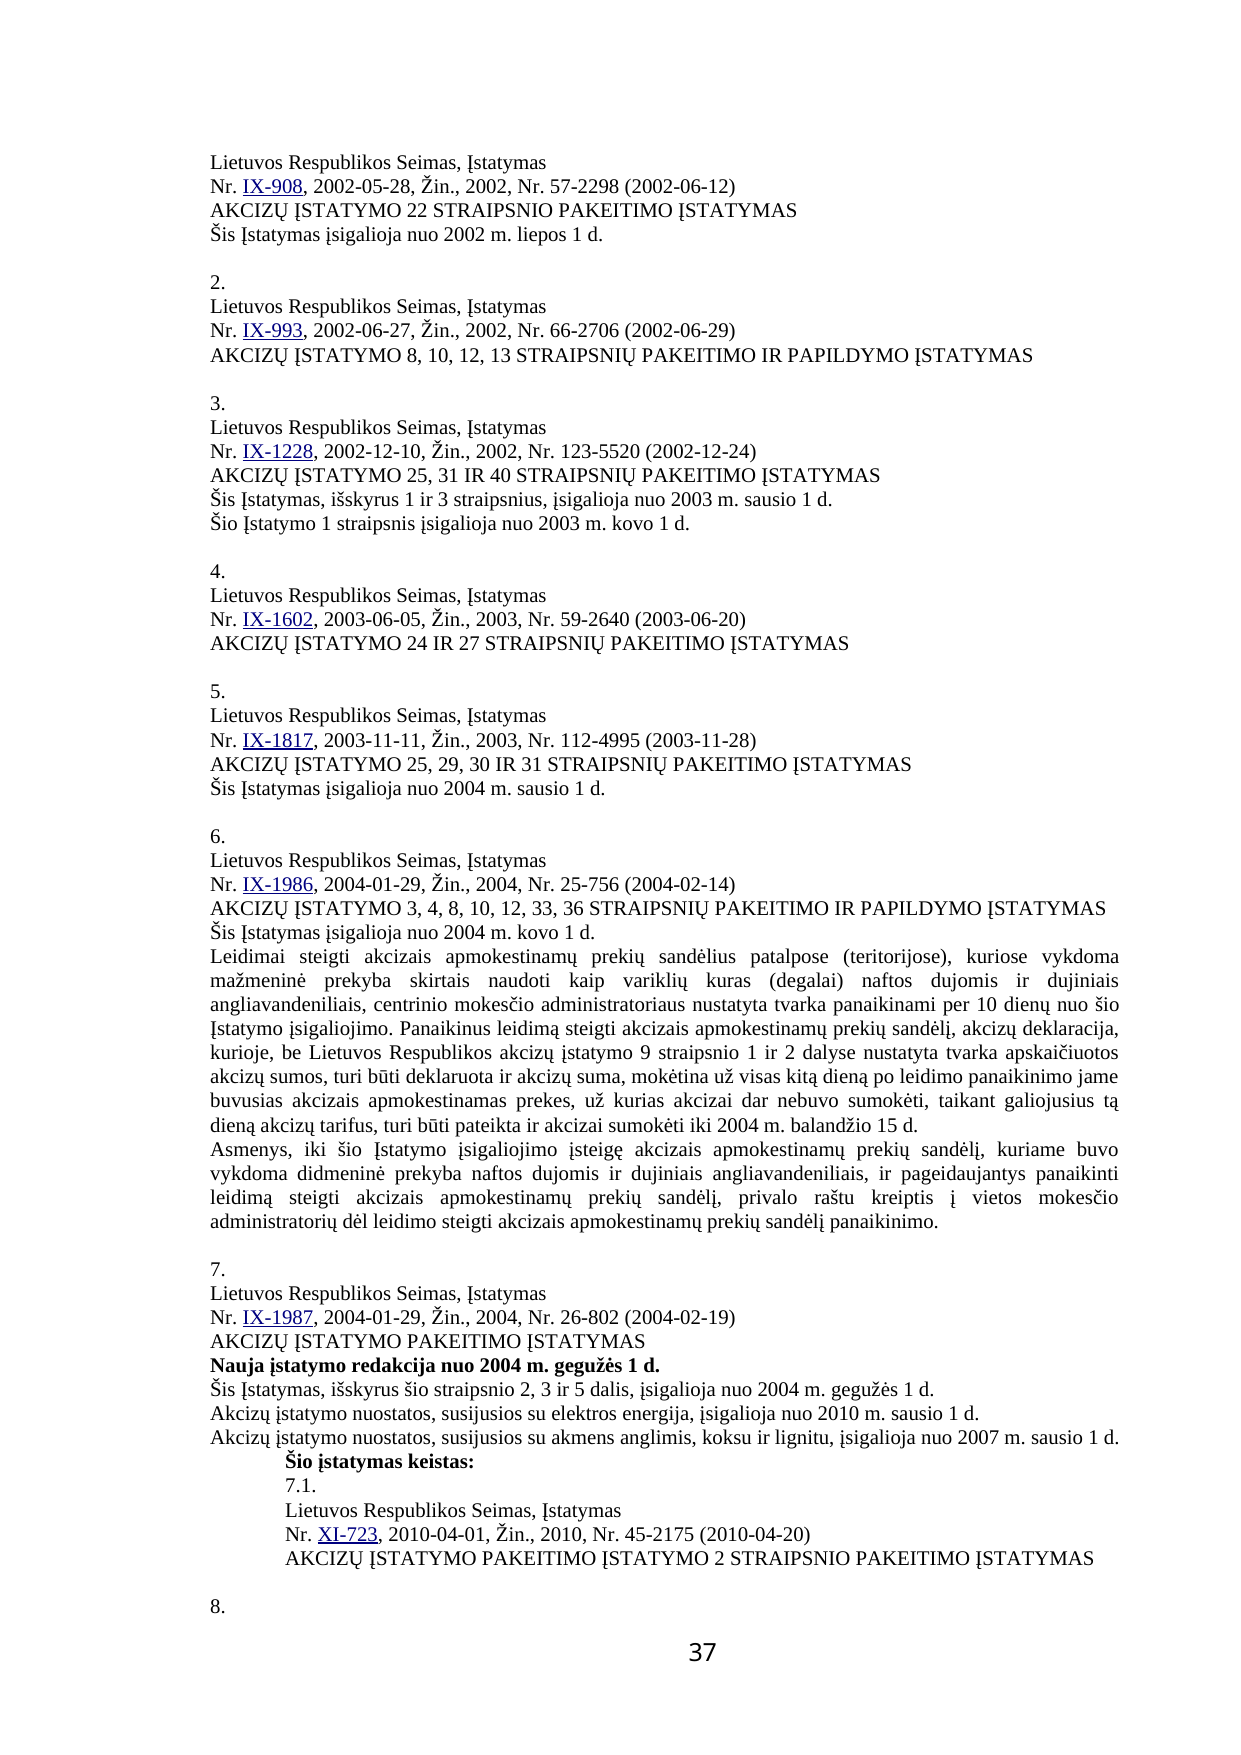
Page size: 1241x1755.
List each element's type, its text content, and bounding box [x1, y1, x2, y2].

text Lietuvos Respublikos Seimas, Įstatymas [210, 294, 1120, 318]
text 7. [210, 1257, 1120, 1281]
text AKCIZŲ ĮSTATYMO 22 STRAIPSNIO PAKEITIMO ĮSTATYMAS [210, 198, 1120, 222]
text 2. [210, 270, 1120, 294]
text Šis Įstatymas įsigalioja nuo 2004 m. sausio 1 d. [210, 776, 1120, 800]
text Nr. IX-1987, 2004-01-29, Žin., 2004, Nr. 26-802 (2004-02-19) [210, 1305, 1120, 1329]
text Lietuvos Respublikos Seimas, Įstatymas [210, 583, 1120, 607]
text AKCIZŲ ĮSTATYMO PAKEITIMO ĮSTATYMO 2 STRAIPSNIO PAKEITIMO ĮSTATYMAS [210, 1546, 1120, 1570]
text AKCIZŲ ĮSTATYMO 24 IR 27 STRAIPSNIŲ PAKEITIMO ĮSTATYMAS [210, 631, 1120, 655]
text Nr. IX-1602, 2003-06-05, Žin., 2003, Nr. 59-2640 (2003-06-20) [210, 607, 1120, 631]
text Lietuvos Respublikos Seimas, Įstatymas [210, 1497, 1120, 1522]
text Šis Įstatymas įsigalioja nuo 2002 m. liepos 1 d. [210, 222, 1120, 246]
text Lietuvos Respublikos Seimas, Įstatymas [210, 150, 1120, 174]
text 8. [210, 1594, 1120, 1618]
text Lietuvos Respublikos Seimas, Įstatymas [210, 703, 1120, 727]
text Šio Įstatymo 1 straipsnis įsigalioja nuo 2003 m. kovo 1 d. [210, 511, 1120, 535]
text 4. [210, 559, 1120, 583]
text AKCIZŲ ĮSTATYMO 25, 29, 30 IR 31 STRAIPSNIŲ PAKEITIMO ĮSTATYMAS [210, 752, 1120, 776]
text 3. [210, 391, 1120, 415]
text Nr. IX-1817, 2003-11-11, Žin., 2003, Nr. 112-4995 (2003-11-28) [210, 727, 1120, 752]
text Nr. IX-1228, 2002-12-10, Žin., 2002, Nr. 123-5520 (2002-12-24) [210, 439, 1120, 463]
text AKCIZŲ ĮSTATYMO 25, 31 IR 40 STRAIPSNIŲ PAKEITIMO ĮSTATYMAS [210, 463, 1120, 487]
text 7.1. [210, 1473, 1120, 1497]
text Lietuvos Respublikos Seimas, Įstatymas [210, 1281, 1120, 1305]
text Asmenys, iki šio Įstatymo įsigaliojimo įsteigę akcizais apmokestinamų prekių sandėlį, kuriame buvo vykdoma didmeninė prekyba naftos dujomis ir dujiniais angliavandeniliais, ir pageidaujantys panaikinti leidimą steigti akcizais apmokestinamų prekių sandėlį, privalo raštu kreiptis į vietos mokesčio administratorių dėl leidimo steigti akcizais apmokestinamų prekių sandėlį panaikinimo. [210, 1137, 1120, 1233]
text Šis Įstatymas, išskyrus šio straipsnio 2, 3 ir 5 dalis, įsigalioja nuo 2004 m. gegužės 1 d. [210, 1377, 1120, 1401]
text AKCIZŲ ĮSTATYMO 3, 4, 8, 10, 12, 33, 36 STRAIPSNIŲ PAKEITIMO IR PAPILDYMO ĮSTATYMAS [210, 896, 1120, 920]
text Lietuvos Respublikos Seimas, Įstatymas [210, 415, 1120, 439]
text Nr. IX-1986, 2004-01-29, Žin., 2004, Nr. 25-756 (2004-02-14) [210, 872, 1120, 896]
text Nr. XI-723, 2010-04-01, Žin., 2010, Nr. 45-2175 (2010-04-20) [210, 1522, 1120, 1546]
text Akcizų įstatymo nuostatos, susijusios su elektros energija, įsigalioja nuo 2010 m. sausio 1 d. [210, 1401, 1120, 1425]
text Akcizų įstatymo nuostatos, susijusios su akmens anglimis, koksu ir lignitu, įsigalioja nuo 2007 m. sausio 1 d. [210, 1425, 1120, 1449]
text Šis Įstatymas, išskyrus 1 ir 3 straipsnius, įsigalioja nuo 2003 m. sausio 1 d. [210, 487, 1120, 511]
text Nr. IX-908, 2002-05-28, Žin., 2002, Nr. 57-2298 (2002-06-12) [210, 174, 1120, 198]
text AKCIZŲ ĮSTATYMO PAKEITIMO ĮSTATYMAS [210, 1329, 1120, 1353]
text Šio įstatymas keistas: [210, 1449, 1120, 1473]
text AKCIZŲ ĮSTATYMO 8, 10, 12, 13 STRAIPSNIŲ PAKEITIMO IR PAPILDYMO ĮSTATYMAS [210, 342, 1120, 367]
text Nr. IX-993, 2002-06-27, Žin., 2002, Nr. 66-2706 (2002-06-29) [210, 318, 1120, 342]
text Nauja įstatymo redakcija nuo 2004 m. gegužės 1 d. [210, 1353, 1120, 1377]
text 5. [210, 679, 1120, 703]
text Lietuvos Respublikos Seimas, Įstatymas [210, 848, 1120, 872]
text 6. [210, 824, 1120, 848]
text Leidimai steigti akcizais apmokestinamų prekių sandėlius patalpose (teritorijose), kuriose vykdoma mažmeninė prekyba skirtais naudoti kaip variklių kuras (degalai) naftos dujomis ir dujiniais angliavandeniliais, centrinio mokesčio administratoriaus nustatyta tvarka panaikinami per 10 dienų nuo šio Įstatymo įsigaliojimo. Panaikinus leidimą steigti akcizais apmokestinamų prekių sandėlį, akcizų deklaracija, kurioje, be Lietuvos Respublikos akcizų įstatymo 9 straipsnio 1 ir 2 dalyse nustatyta tvarka apskaičiuotos akcizų sumos, turi būti deklaruota ir akcizų suma, mokėtina už visas kitą dieną po leidimo panaikinimo jame buvusias akcizais apmokestinamas prekes, už kurias akcizai dar nebuvo sumokėti, taikant galiojusius tą dieną akcizų tarifus, turi būti pateikta ir akcizai sumokėti iki 2004 m. balandžio 15 d. [210, 944, 1120, 1137]
text Šis Įstatymas įsigalioja nuo 2004 m. kovo 1 d. [210, 920, 1120, 944]
